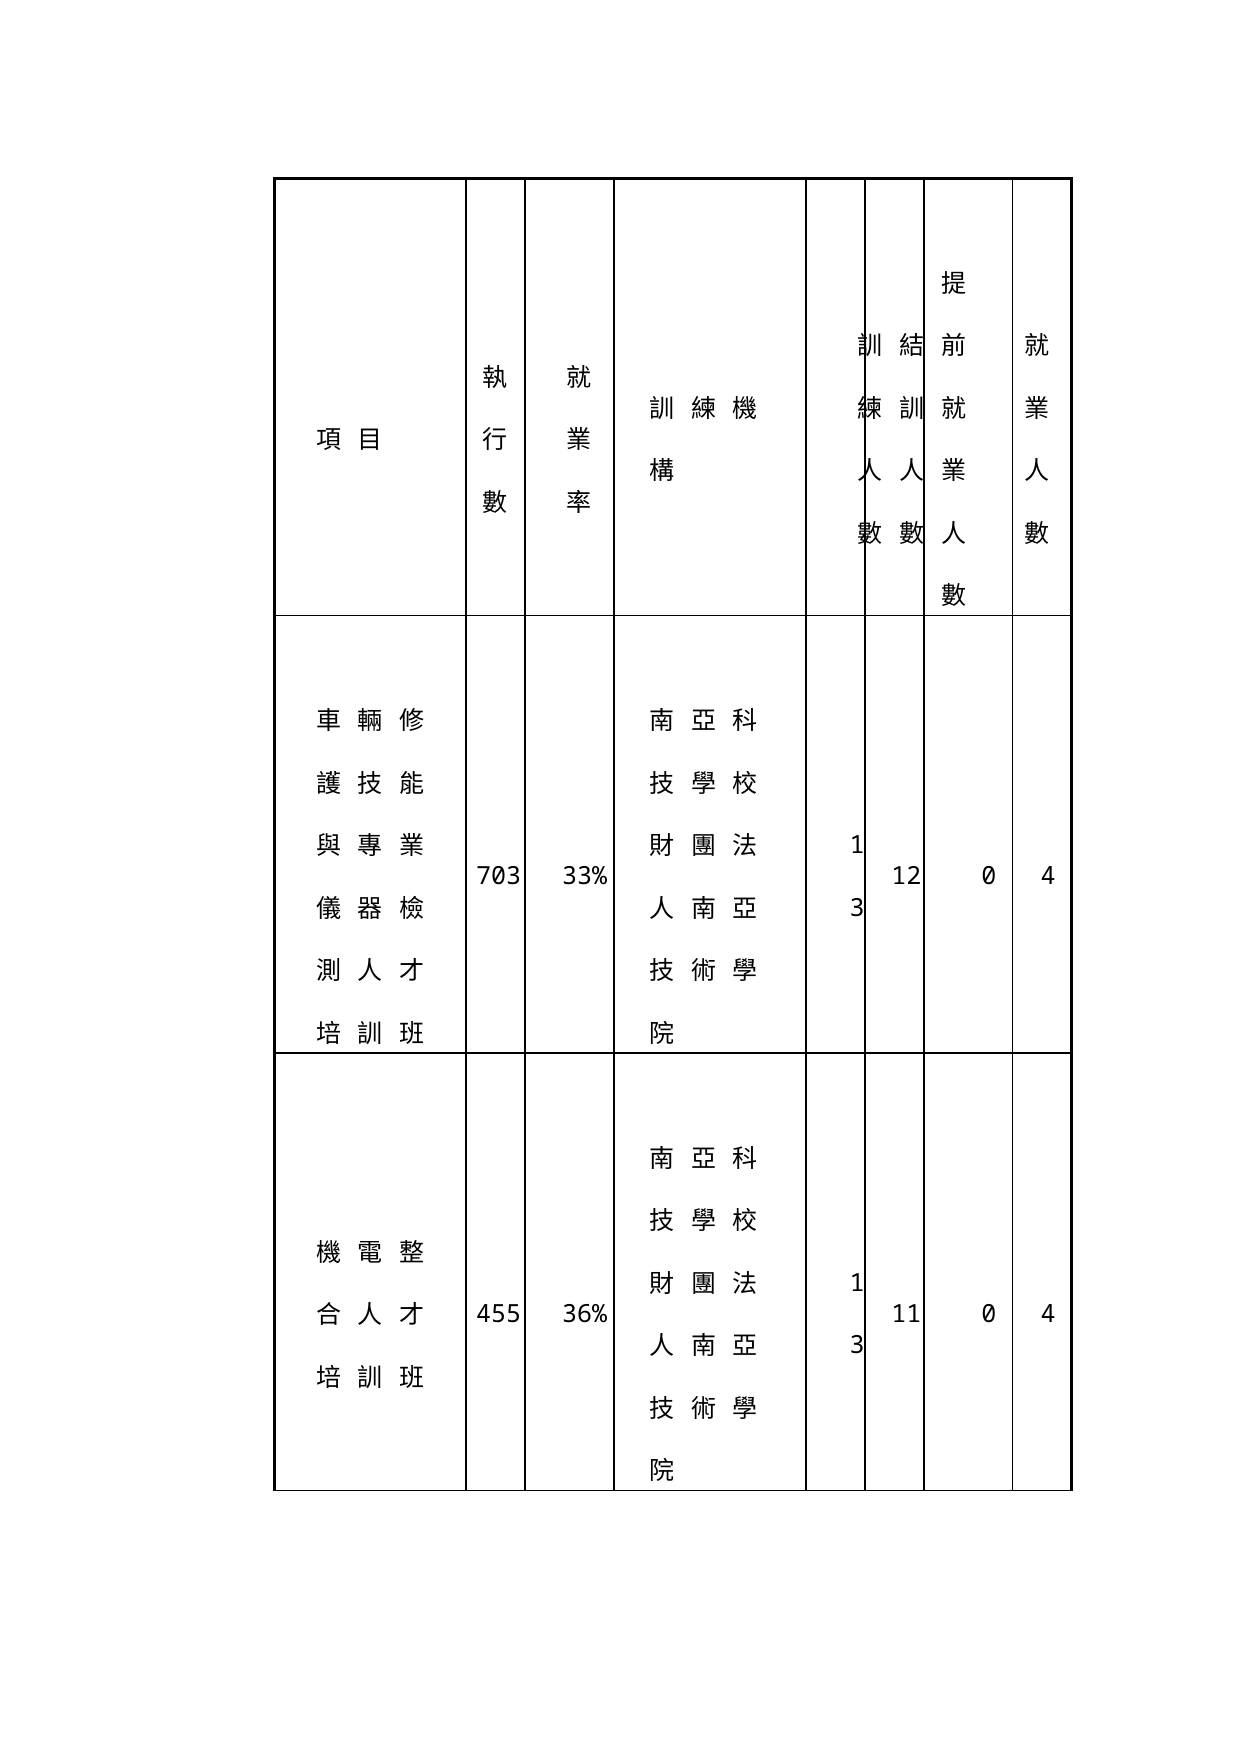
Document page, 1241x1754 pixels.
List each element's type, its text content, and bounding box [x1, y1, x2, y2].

table_cell 12 [866, 616, 923, 1052]
table_header 執行數 [467, 180, 524, 615]
table_header 訓練人數 [807, 180, 864, 615]
table_cell 455 [467, 1054, 524, 1490]
table_header 訓練機構 [615, 180, 805, 615]
table_header 就業人數 [1013, 180, 1070, 615]
table_cell 0 [925, 616, 1012, 1052]
table_header 提前就業人數 [925, 180, 1012, 615]
table_header 就業率 [526, 180, 613, 615]
table_cell 南亞科技學校財團法人南亞技術學院 [615, 616, 805, 1052]
table_cell 南亞科技學校財團法人南亞技術學院 [615, 1054, 805, 1490]
table_cell 車輛修護技能與專業儀器檢測人才培訓班 [276, 616, 465, 1052]
table_cell 13 [807, 1054, 864, 1490]
table_cell 4 [1013, 616, 1070, 1052]
table_cell 13 [807, 616, 864, 1052]
table_cell 36% [526, 1054, 613, 1490]
table_cell 機電整合人才培訓班 [276, 1054, 465, 1490]
table_cell 11 [866, 1054, 923, 1490]
table_header 項目 [276, 180, 465, 615]
table_header 結訓人數 [866, 180, 923, 615]
table_cell 4 [1013, 1054, 1070, 1490]
table_cell 703 [467, 616, 524, 1052]
table_cell 0 [925, 1054, 1012, 1490]
table_cell 33% [526, 616, 613, 1052]
